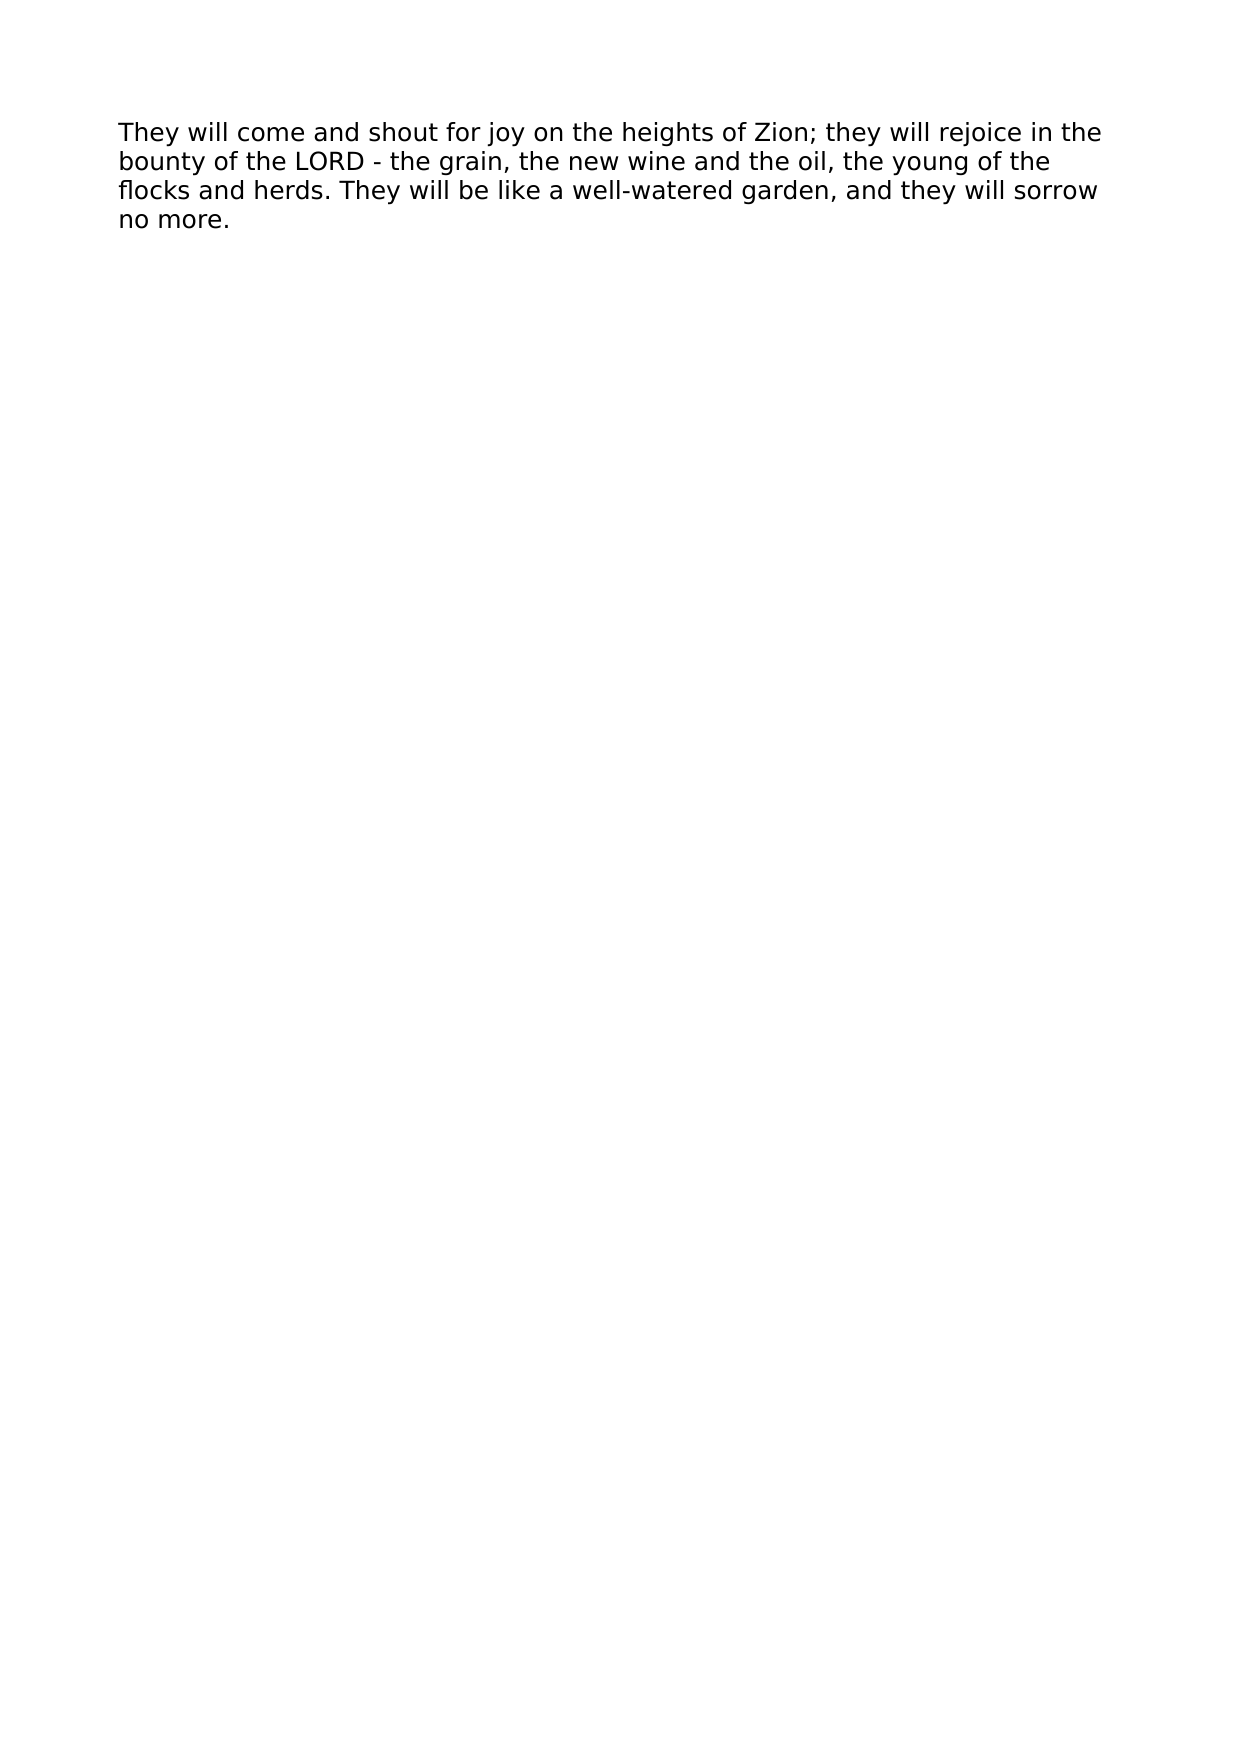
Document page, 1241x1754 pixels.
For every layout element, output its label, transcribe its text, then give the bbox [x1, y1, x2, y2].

text They will come and shout for joy on the heights of Zion; they will rejoice in the bounty of the LORD - the grain, the new wine and the oil, the young of the flocks and herds. They will be like a well-watered garden, and they will sorrow no more. [118, 118, 1122, 235]
